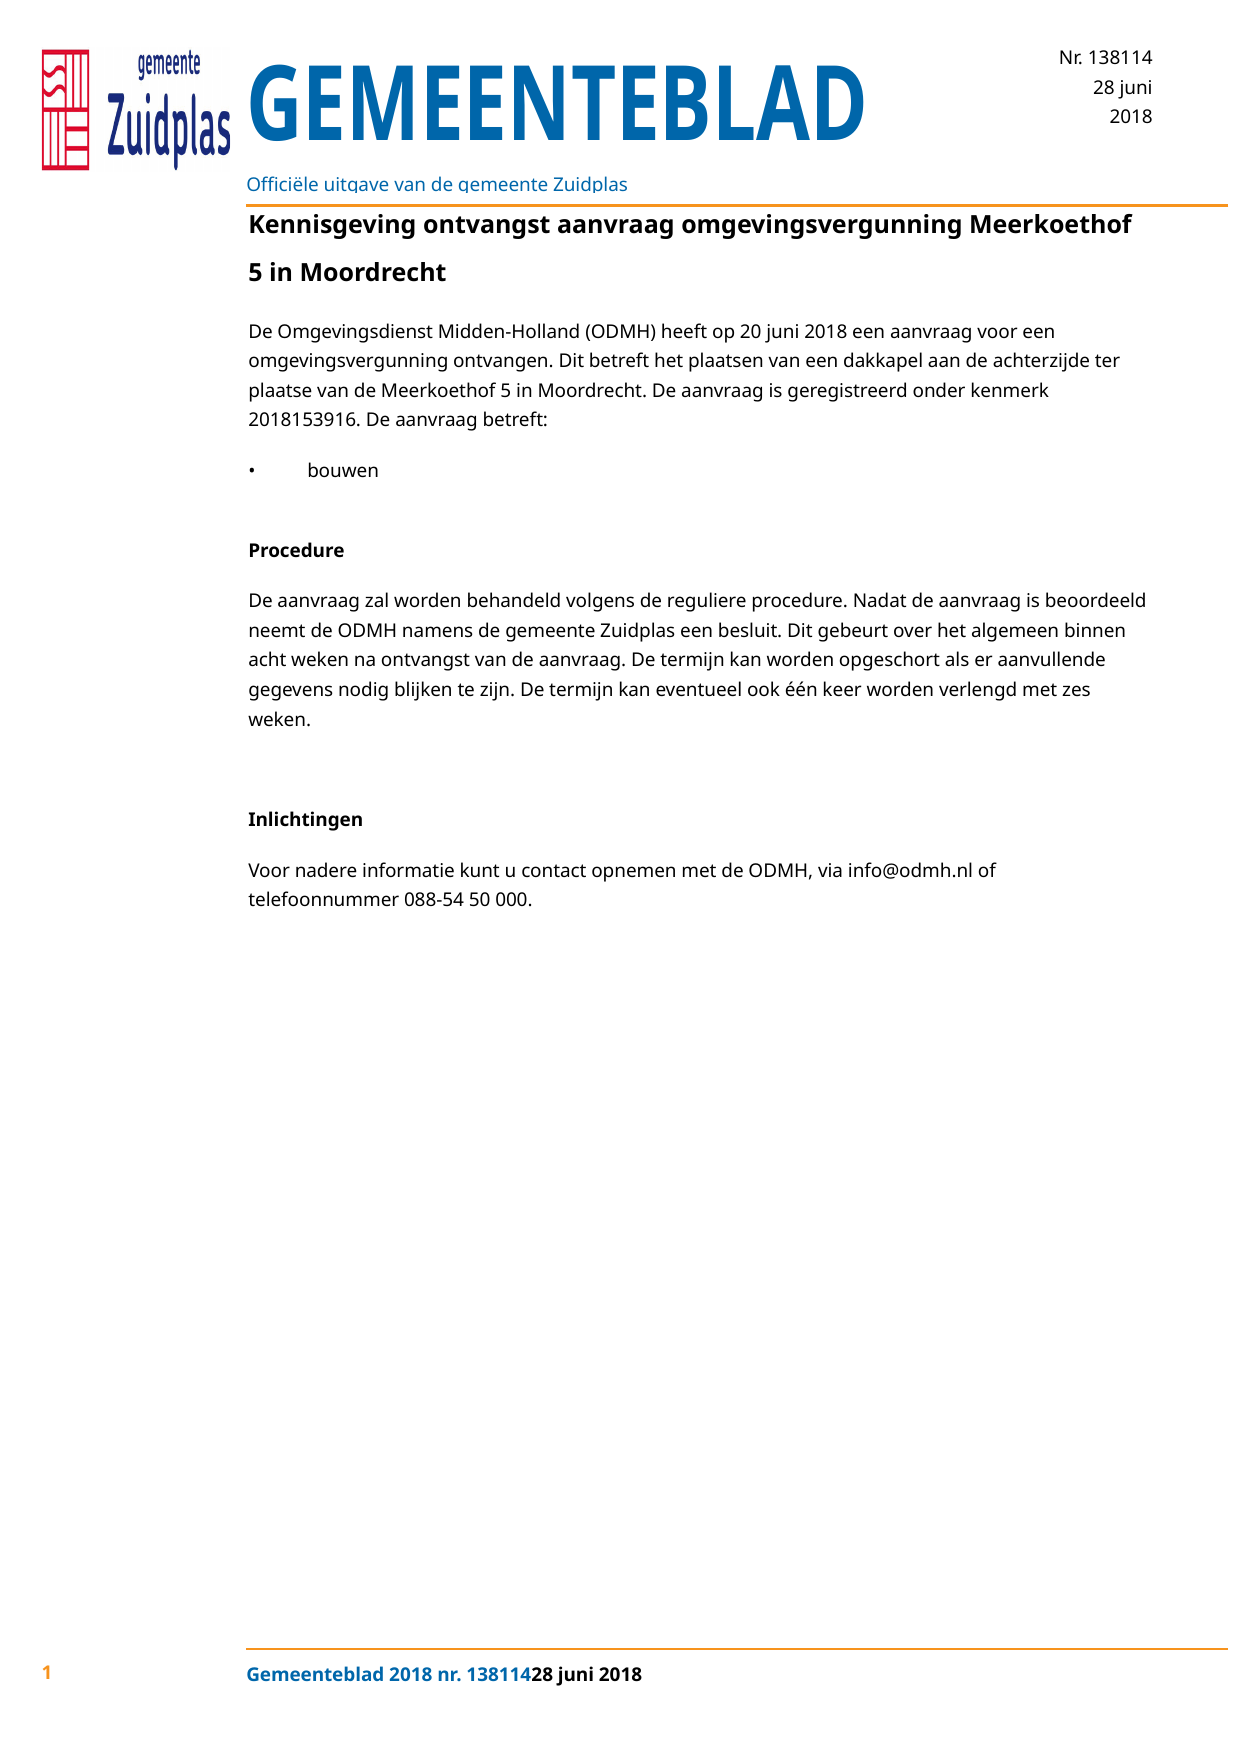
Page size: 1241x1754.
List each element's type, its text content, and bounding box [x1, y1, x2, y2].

picture [41, 47, 231, 172]
text De Omgevingsdienst Midden-Holland (ODMH) heeft op 20 juni 2018 een aanvraag voor een omgevingsvergunning ontvangen. Dit betreft het plaatsen van een dakkapel aan de achterzijde ter plaatse van de Meerkoethof 5 in Moordrecht. De aanvraag is geregistreerd onder kenmerk 2018153916. De aanvraag betreft: [248, 318, 1152, 432]
text Procedure [248, 537, 1152, 563]
list bouwen [248, 457, 1152, 483]
text Voor nadere informatie kunt u contact opnemen met de ODMH, via info@odmh.nl of telefoonnummer 088-54 50 000. [248, 857, 1152, 912]
text De aanvraag zal worden behandeld volgens de reguliere procedure. Nadat de aanvraag is beoordeeld neemt de ODMH namens de gemeente Zuidplas een besluit. Dit gebeurt over het algemeen binnen acht weken na ontvangst van de aanvraag. De termijn kan worden opgeschort als er aanvullende gegevens nodig blijken te zijn. De termijn kan eventueel ook één keer worden verlengd met zes weken. [248, 587, 1152, 732]
text Kennisgeving ontvangst aanvraag omgevingsvergunning Meerkoethof 5 in Moordrecht [248, 207, 1152, 288]
text Inlichtingen [248, 807, 1152, 832]
